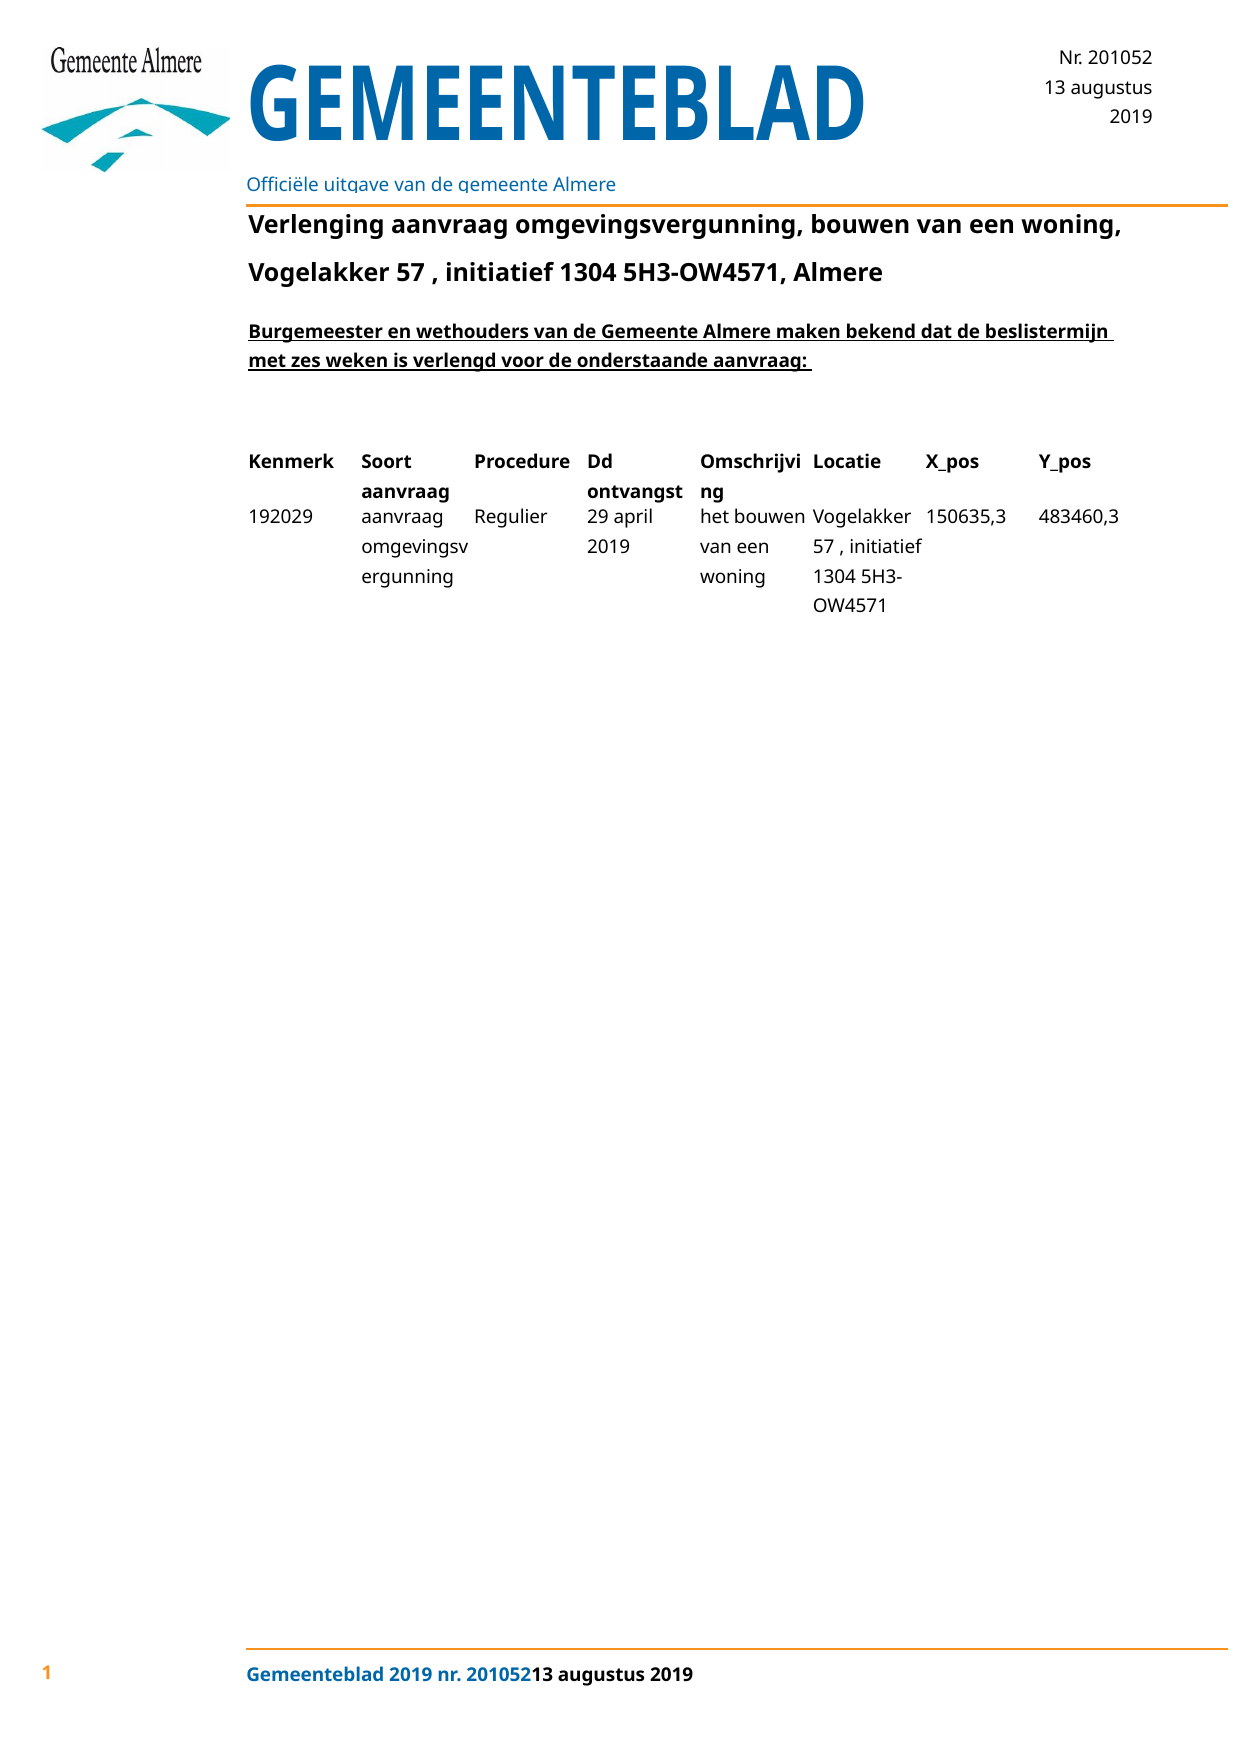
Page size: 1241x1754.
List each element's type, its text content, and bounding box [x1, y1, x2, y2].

table_cell aanvraag omgevingsvergunning [361, 504, 474, 618]
table_cell Vogelakker 57 , initiatief 1304 5H3-OW4571 [813, 504, 926, 618]
table_cell 192029 [248, 504, 361, 618]
table_cell 483460,3 [1039, 504, 1152, 618]
table_header X_pos [926, 449, 1038, 504]
table_cell Regulier [474, 504, 587, 618]
picture [41, 47, 231, 172]
table_header Kenmerk [248, 449, 361, 504]
table_header Procedure [474, 449, 587, 504]
table_header Soort aanvraag [361, 449, 474, 504]
table_cell 150635,3 [926, 504, 1038, 618]
table_header Locatie [813, 449, 926, 504]
table_header Y_pos [1039, 449, 1152, 504]
table_header Dd ontvangst [587, 449, 700, 504]
text Burgemeester en wethouders van de Gemeente Almere maken bekend dat de beslistermijn met zes weken is verlengd voor de onderstaande aanvraag: [248, 318, 1152, 373]
table_cell 29 april 2019 [587, 504, 700, 618]
table_cell het bouwen van een woning [700, 504, 813, 618]
table_header Omschrijving [700, 449, 813, 504]
text Verlenging aanvraag omgevingsvergunning, bouwen van een woning, Vogelakker 57 , initiatief 1304 5H3-OW4571, Almere [248, 207, 1152, 288]
